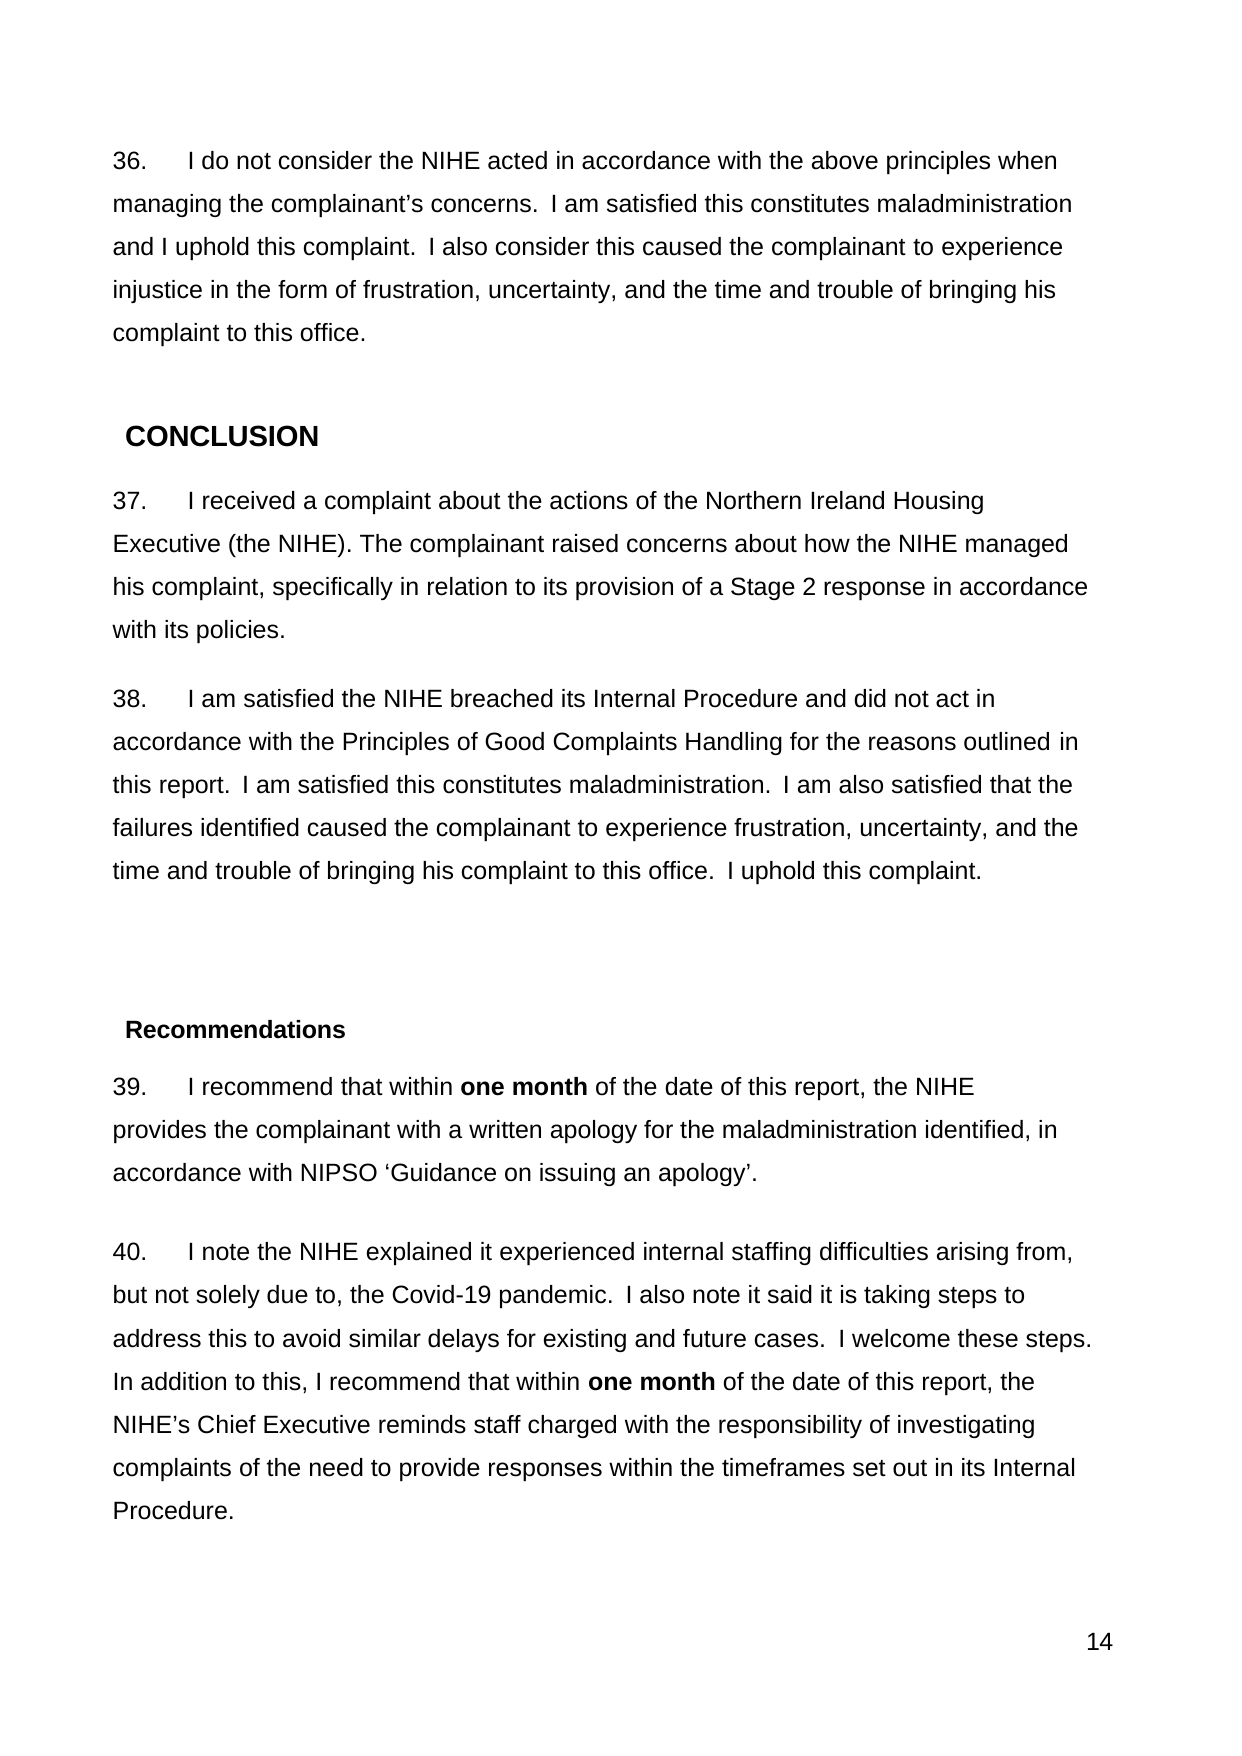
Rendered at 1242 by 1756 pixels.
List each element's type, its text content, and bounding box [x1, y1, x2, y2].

list I do not consider the NIHE acted in accordance with the above principles when managing the complainant’s concerns. I am satisfied this constitutes maladministration and I uphold this complaint. I also consider this caused the complainant to experience injustice in the form of frustration, uncertainty, and the time and trouble of bringing his complaint to this office. [112, 146, 1078, 347]
subtitle CONCLUSION [125, 419, 1125, 452]
list I recommend that within one month of the date of this report, the NIHE provides the complainant with a written apology for the maladministration identified, in accordance with NIPSO ‘Guidance on issuing an apology’. [112, 1072, 1073, 1187]
list I am satisfied the NIHE breached its Internal Procedure and did not act in accordance with the Principles of Good Complaints Handling for the reasons outlined in this report. I am satisfied this constitutes maladministration. I am also satisfied that the failures identified caused the complainant to experience frustration, uncertainty, and the time and trouble of bringing his complaint to this office. I uphold this complaint. [112, 684, 1083, 885]
list I received a complaint about the actions of the Northern Ireland Housing Executive (the NIHE). The complainant raised concerns about how the NIHE managed his complaint, specifically in relation to its provision of a Stage 2 response in accordance with its policies. [112, 486, 1097, 644]
subtitle Recommendations [125, 1014, 1125, 1043]
list I note the NIHE explained it experienced internal staffing difficulties arising from, but not solely due to, the Covid-19 pandemic. I also note it said it is taking steps to address this to avoid similar delays for existing and future cases. I welcome these steps. In addition to this, I recommend that within one month of the date of this report, the NIHE’s Chief Executive reminds staff charged with the responsibility of investigating complaints of the need to provide responses within the timeframes set out in its Internal Procedure. [112, 1237, 1112, 1525]
